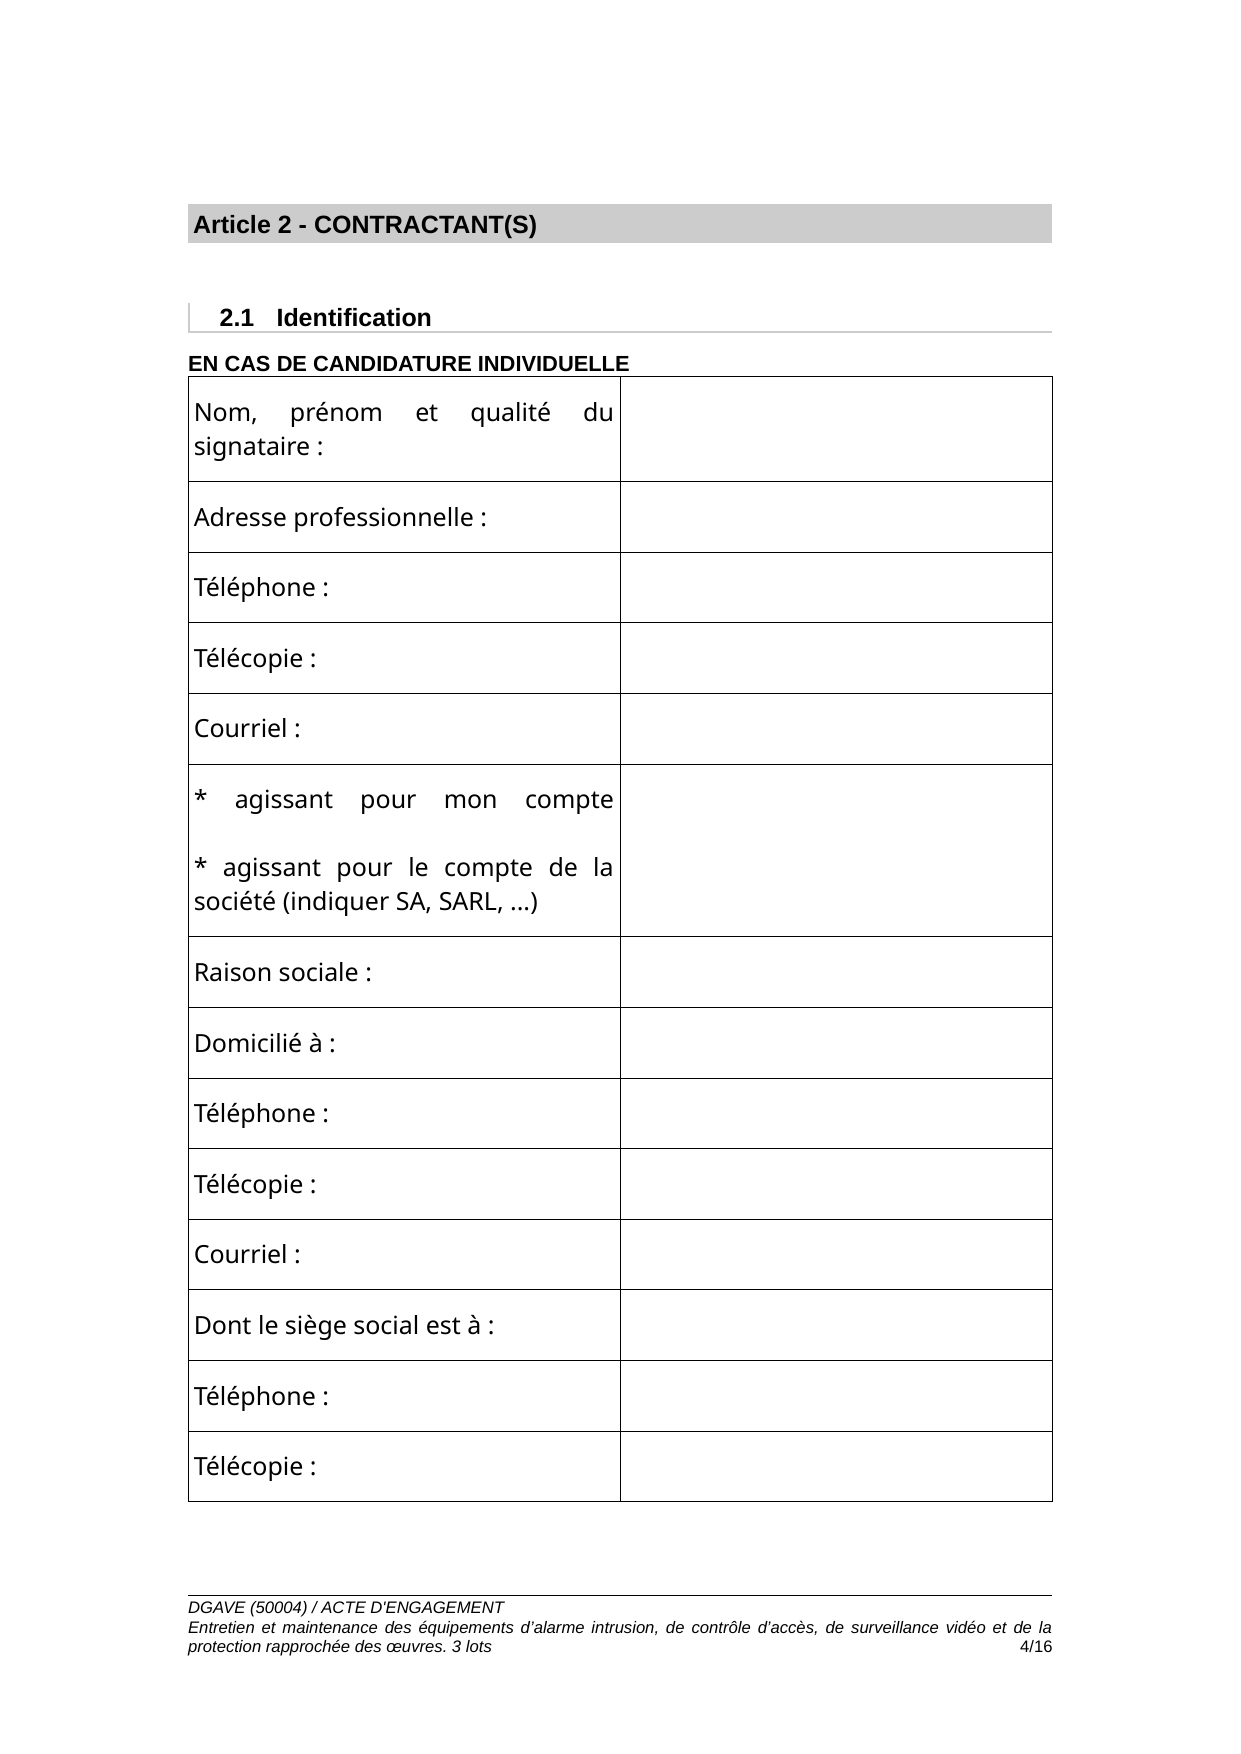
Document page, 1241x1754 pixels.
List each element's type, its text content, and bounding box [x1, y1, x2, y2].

table_cell Téléphone : [189, 1079, 620, 1148]
table_cell Courriel : [189, 1220, 620, 1289]
table_cell [621, 1361, 1052, 1431]
table_cell Adresse professionnelle : [189, 482, 620, 552]
table_cell [621, 765, 1052, 936]
table_cell Raison sociale : [189, 937, 620, 1007]
table_cell Dont le siège social est à : [189, 1290, 620, 1360]
table_cell [621, 937, 1052, 1007]
table_cell Téléphone : [189, 1361, 620, 1431]
table_cell * agissant pour mon compte * agissant pour le compte de la société (indiquer SA, SARL, ...) [189, 765, 620, 936]
table_header [621, 377, 1052, 481]
table_header Nom, prénom et qualité du signataire : [189, 377, 620, 481]
table_cell Téléphone : [189, 553, 620, 622]
table_cell [621, 1290, 1052, 1360]
table_cell [621, 1220, 1052, 1289]
table_cell Courriel : [189, 694, 620, 763]
table_cell Télécopie : [189, 1149, 620, 1219]
table_cell Télécopie : [189, 1432, 620, 1501]
table_cell [621, 482, 1052, 552]
table_cell [621, 623, 1052, 693]
text EN CAS DE CANDIDATURE INDIVIDUELLE [188, 351, 1052, 376]
table_cell [621, 1432, 1052, 1501]
table_cell [621, 1008, 1052, 1077]
table_cell Télécopie : [189, 623, 620, 693]
subtitle Identification [188, 302, 1052, 331]
table_cell [621, 1079, 1052, 1148]
table_cell Domicilié à : [189, 1008, 620, 1077]
table_cell [621, 1149, 1052, 1219]
table_cell [621, 553, 1052, 622]
table_cell [621, 694, 1052, 763]
subtitle CONTRACTANT(S) [190, 207, 1050, 241]
